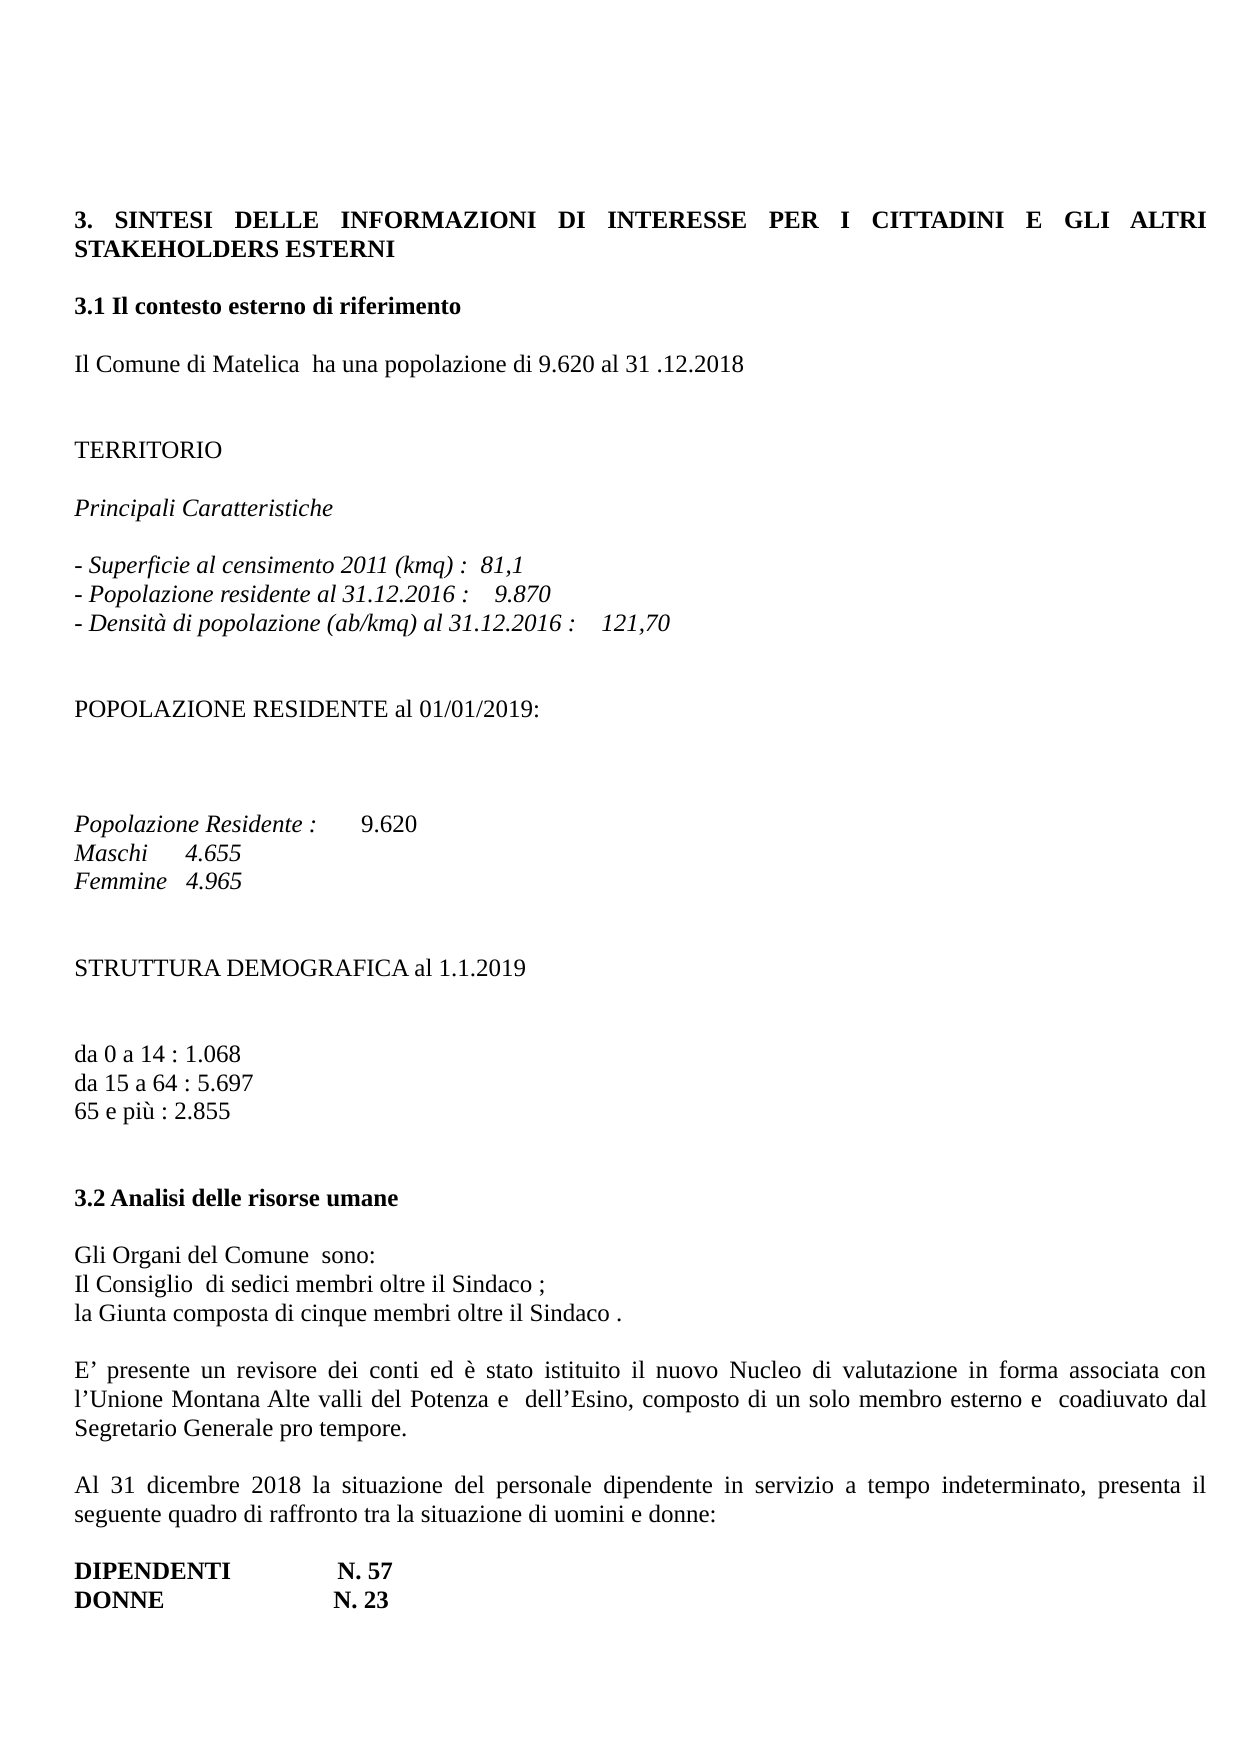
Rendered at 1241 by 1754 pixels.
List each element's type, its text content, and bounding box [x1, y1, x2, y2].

text Il Comune di Matelica ha una popolazione di 9.620 al 31 .12.2018 [74, 349, 1208, 378]
text E’ presente un revisore dei conti ed è stato istituito il nuovo Nucleo di valutazione in forma associata con l’Unione Montana Alte valli del Potenza e dell’Esino, composto di un solo membro esterno e coadiuvato dal Segretario Generale pro tempore. [74, 1355, 1208, 1441]
text Il Consiglio di sedici membri oltre il Sindaco ; [74, 1269, 1208, 1298]
text la Giunta composta di cinque membri oltre il Sindaco . [74, 1298, 1208, 1326]
text - Densità di popolazione (ab/kmq) al 31.12.2016 : 121,70 [74, 608, 1208, 636]
text DONNE N. 23 [74, 1585, 1208, 1614]
text TERRITORIO [74, 435, 1208, 464]
text Al 31 dicembre 2018 la situazione del personale dipendente in servizio a tempo indeterminato, presenta il seguente quadro di raffronto tra la situazione di uomini e donne: [74, 1470, 1208, 1528]
text Gli Organi del Comune sono: [74, 1240, 1208, 1269]
text STRUTTURA DEMOGRAFICA al 1.1.2019 [74, 953, 1208, 981]
text 3.2 Analisi delle risorse umane [74, 1183, 1208, 1211]
text - Superficie al censimento 2011 (kmq) : 81,1 [74, 550, 1208, 579]
text 3. SINTESI DELLE INFORMAZIONI DI INTERESSE PER I CITTADINI E GLI ALTRI STAKEHOLDERS ESTERNI [74, 205, 1208, 263]
text Maschi 4.655 [74, 838, 1208, 866]
text da 15 a 64 : 5.697 [74, 1068, 1208, 1096]
text 3.1 Il contesto esterno di riferimento [74, 291, 1208, 320]
text 65 e più : 2.855 [74, 1096, 1208, 1125]
text DIPENDENTI N. 57 [74, 1556, 1208, 1585]
text - Popolazione residente al 31.12.2016 : 9.870 [74, 579, 1208, 608]
text da 0 a 14 : 1.068 [74, 1039, 1208, 1068]
text Femmine 4.965 [74, 866, 1208, 895]
text POPOLAZIONE RESIDENTE al 01/01/2019: [74, 694, 1208, 723]
text Principali Caratteristiche [74, 493, 1208, 521]
text Popolazione Residente : 9.620 [74, 809, 1208, 838]
